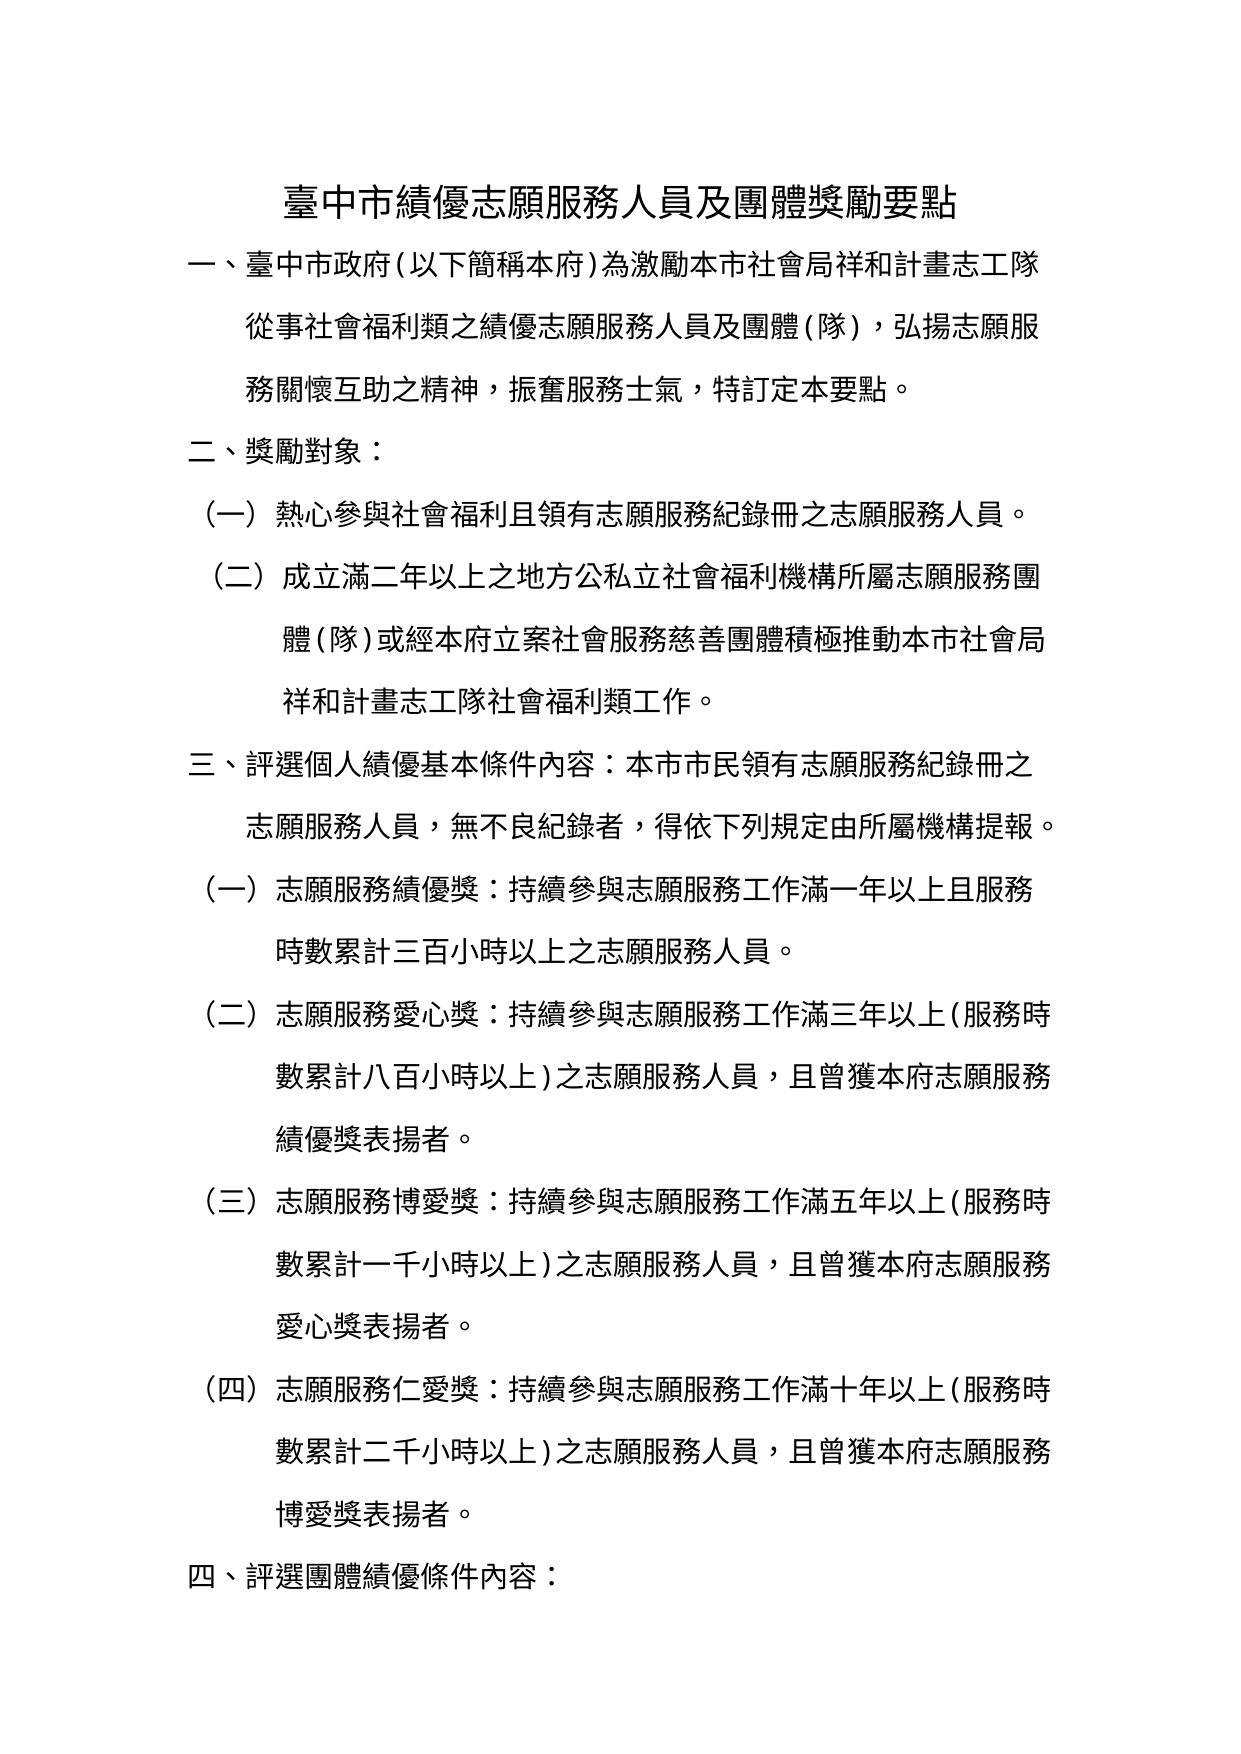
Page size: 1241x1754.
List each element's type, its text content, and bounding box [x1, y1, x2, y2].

text （二）成立滿二年以上之地方公私立社會福利機構所屬志願服務團體(隊)或經本府立案社會服務慈善團體積極推動本市社會局祥和計畫志工隊社會福利類工作。 [195, 533, 1053, 721]
text 四、評選團體績優條件內容： [187, 1533, 1053, 1596]
text 三、評選個人績優基本條件內容：本市市民領有志願服務紀錄冊之志願服務人員，無不良紀錄者，得依下列規定由所屬機構提報。 [187, 721, 1053, 846]
text （一）熱心參與社會福利且領有志願服務紀錄冊之志願服務人員。 [187, 471, 1053, 533]
text （一）志願服務績優獎：持續參與志願服務工作滿一年以上且服務時數累計三百小時以上之志願服務人員。 [188, 846, 1053, 971]
text （四）志願服務仁愛獎：持續參與志願服務工作滿十年以上(服務時數累計二千小時以上)之志願服務人員，且曾獲本府志願服務博愛獎表揚者。 [188, 1346, 1053, 1533]
text （三）志願服務博愛獎：持續參與志願服務工作滿五年以上(服務時數累計一千小時以上)之志願服務人員，且曾獲本府志願服務愛心獎表揚者。 [188, 1158, 1053, 1346]
text （二）志願服務愛心獎：持續參與志願服務工作滿三年以上(服務時數累計八百小時以上)之志願服務人員，且曾獲本府志願服務績優獎表揚者。 [188, 971, 1053, 1158]
text 一、臺中市政府(以下簡稱本府)為激勵本市社會局祥和計畫志工隊從事社會福利類之績優志願服務人員及團體(隊)，弘揚志願服務關懷互助之精神，振奮服務士氣，特訂定本要點。 [187, 221, 1053, 408]
text 二、獎勵對象： [187, 408, 1053, 471]
text 臺中市績優志願服務人員及團體獎勵要點 [187, 158, 1053, 221]
